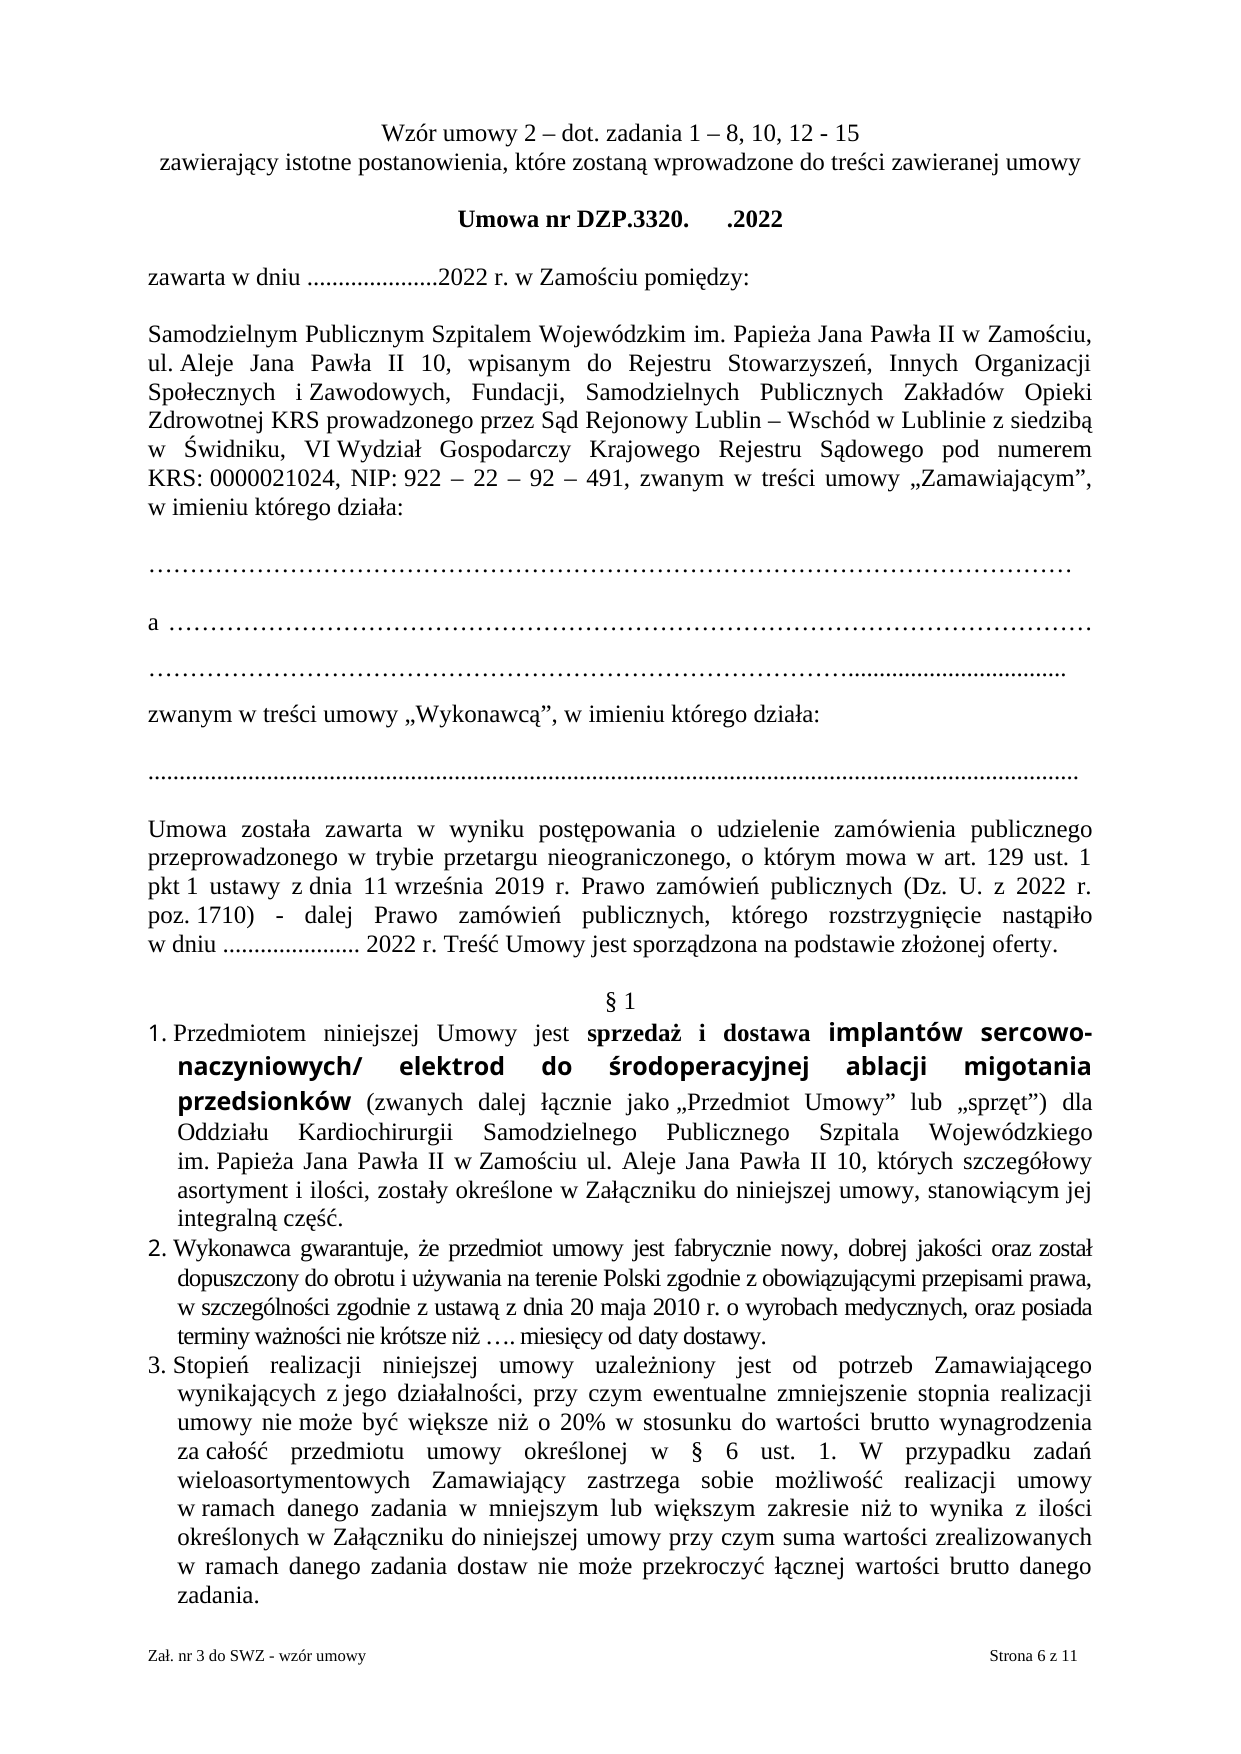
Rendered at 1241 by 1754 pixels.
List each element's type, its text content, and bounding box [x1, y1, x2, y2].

text zawierający istotne postanowienia, które zostaną wprowadzone do treści zawieranej umowy [148, 147, 1093, 176]
text Samodzielnym Publicznym Szpitalem Wojewódzkim im. Papieża Jana Pawła II w Zamościu, ul. Aleje Jana Pawła II 10, wpisanym do Rejestru Stowarzyszeń, Innych Organizacji Społecznych i Zawodowych, Fundacji, Samodzielnych Publicznych Zakładów Opieki Zdrowotnej KRS prowadzonego przez Sąd Rejonowy Lublin – Wschód w Lublinie z siedzibą w Świdniku, VI Wydział Gospodarczy Krajowego Rejestru Sądowego pod numerem KRS: 0000021024, NIP: 922 – 22 – 92 – 491, zwanym w treści umowy „Zamawiającym”, w imieniu którego działa: [148, 319, 1093, 521]
text zawarta w dniu .....................2022 r. w Zamościu pomiędzy: [148, 262, 1093, 291]
text zwanym w treści umowy „Wykonawcą”, w imieniu którego działa: [148, 699, 1093, 727]
text Wzór umowy 2 – dot. zadania 1 – 8, 10, 12 - 15 [148, 118, 1093, 147]
list Wykonawca gwarantuje, że przedmiot umowy jest fabrycznie nowy, dobrej jakości oraz został dopuszczony do obrotu i używania na terenie Polski zgodnie z obowiązującymi przepisami prawa, w szczególności zgodnie z ustawą z dnia 20 maja 2010 r. o wyrobach medycznych, oraz posiada terminy ważności nie krótsze niż …. miesięcy od daty dostawy. [148, 1232, 1093, 1350]
list Przedmiotem niniejszej Umowy jest sprzedaż i dostawa implantów sercowo-naczyniowych/ elektrod do środoperacyjnej ablacji migotania przedsionków (zwanych dalej łącznie jako „Przedmiot Umowy” lub „sprzęt”) dla Oddziału Kardiochirurgii Samodzielnego Publicznego Szpitala Wojewódzkiego im. Papieża Jana Pawła II w Zamościu ul. Aleje Jana Pawła II 10, których szczegółowy asortyment i ilości, zostały określone w Załączniku do niniejszej umowy, stanowiącym jej integralną część. [148, 1015, 1093, 1232]
text Umowa nr DZP.3320. .2022 [148, 204, 1093, 233]
text ..................................................................................................................................................... [148, 756, 1093, 785]
text Umowa została zawarta w wyniku postępowania o udzielenie zamówienia publicznego przeprowadzonego w trybie przetargu nieograniczonego, o którym mowa w art. 129 ust. 1 pkt 1 ustawy z dnia 11 września 2019 r. Prawo zamówień publicznych (Dz. U. z 2022 r. poz. 1710) - dalej Prawo zamówień publicznych, którego rozstrzygnięcie nastąpiło w dniu ...................... 2022 r. Treść Umowy jest sporządzona na podstawie złożonej oferty. [148, 814, 1093, 957]
list Stopień realizacji niniejszej umowy uzależniony jest od potrzeb Zamawiającego wynikających z jego działalności, przy czym ewentualne zmniejszenie stopnia realizacji umowy nie może być większe niż o 20% w stosunku do wartości brutto wynagrodzenia za całość przedmiotu umowy określonej w § 6 ust. 1. W przypadku zadań wieloasortymentowych Zamawiający zastrzega sobie możliwość realizacji umowy w ramach danego zadania w mniejszym lub większym zakresie niż to wynika z ilości określonych w Załączniku do niniejszej umowy przy czym suma wartości zrealizowanych w ramach danego zadania dostaw nie może przekroczyć łącznej wartości brutto danego zadania. [148, 1350, 1093, 1608]
text a ………………………………………………………………………………………………… …………………………………………………………………………................................... [148, 607, 1093, 682]
text ………………………………………………………………………………………………… [148, 549, 1093, 578]
text § 1 [148, 986, 1093, 1015]
